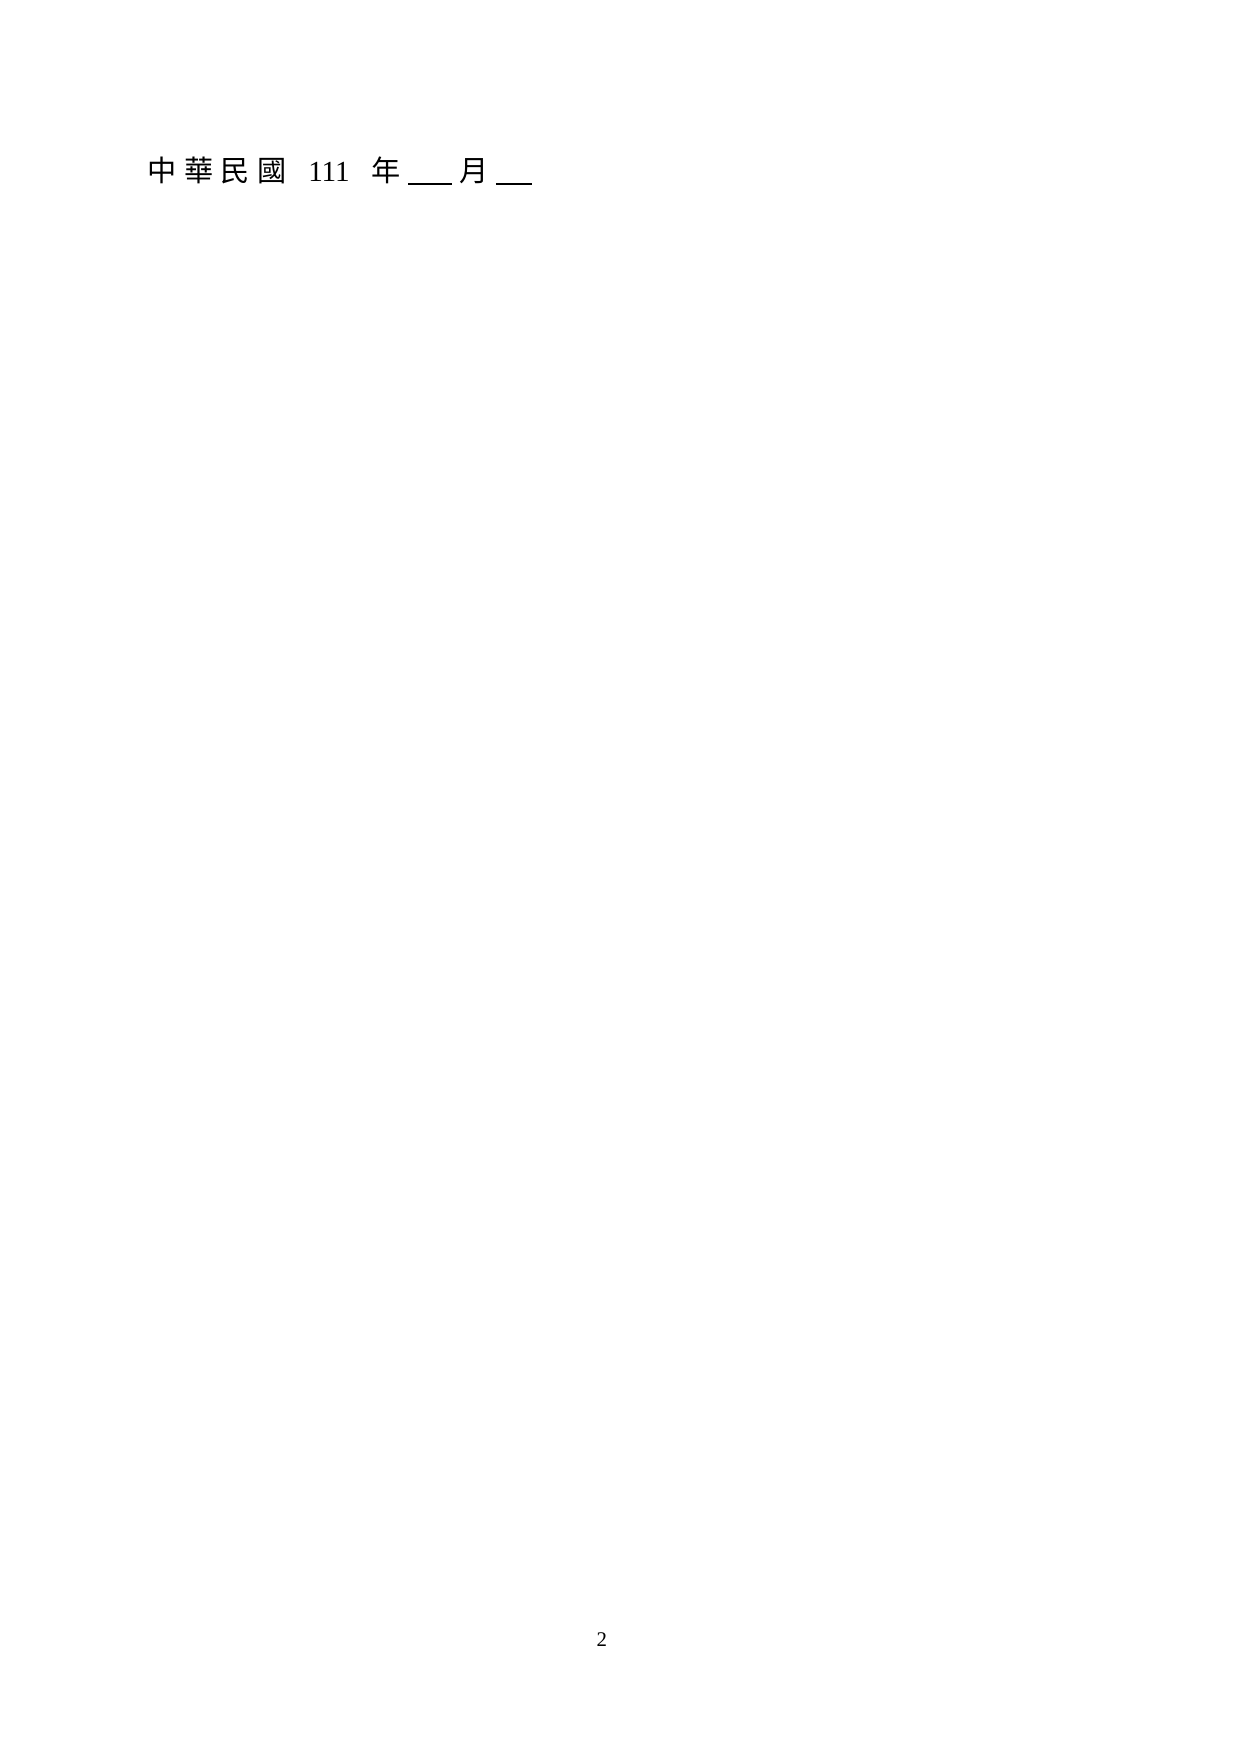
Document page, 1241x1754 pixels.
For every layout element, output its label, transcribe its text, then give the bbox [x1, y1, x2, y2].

text 中 華 民 國 111 年 月 [148, 148, 1092, 190]
